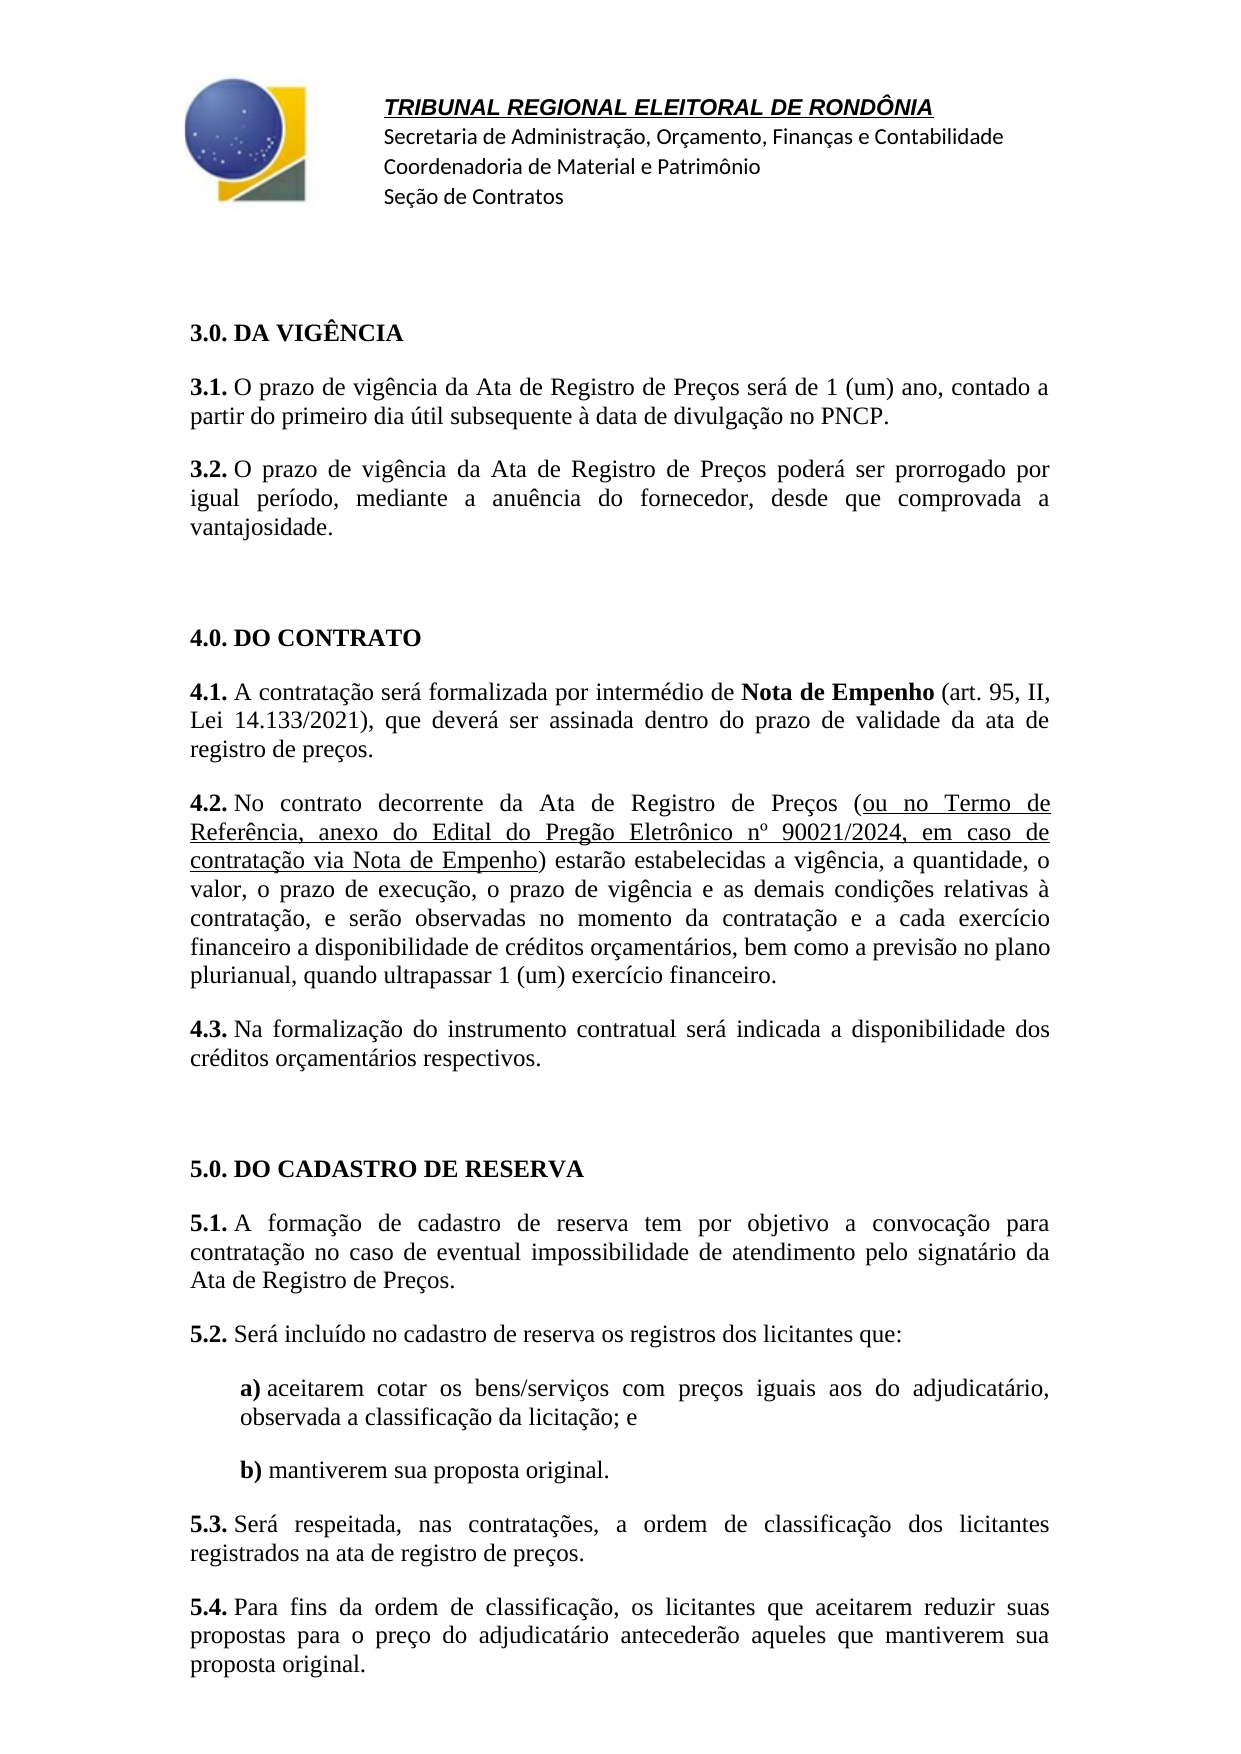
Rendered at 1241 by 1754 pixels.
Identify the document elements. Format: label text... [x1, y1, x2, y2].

text 4.2. No contrato decorrente da Ata de Registro de Preços (ou no Termo de Referência, anexo do Edital do Pregão Eletrônico nº 90021/2024, em caso de contratação via Nota de Empenho) estarão estabelecidas a vigência, a quantidade, o valor, o prazo de execução, o prazo de vigência e as demais condições relativas à contratação, e serão observadas no momento da contratação e a cada exercício financeiro a disponibilidade de créditos orçamentários, bem como a previsão no plano plurianual, quando ultrapassar 1 (um) exercício financeiro. [190, 788, 1051, 989]
text 5.1. A formação de cadastro de reserva tem por objetivo a convocação para contratação no caso de eventual impossibilidade de atendimento pelo signatário da Ata de Registro de Preços. [190, 1208, 1051, 1294]
text 3.2. O prazo de vigência da Ata de Registro de Preços poderá ser prorrogado por igual período, mediante a anuência do fornecedor, desde que comprovada a vantajosidade. [190, 454, 1051, 541]
text 4.3. Na formalização do instrumento contratual será indicada a disponibilidade dos créditos orçamentários respectivos. [190, 1014, 1051, 1072]
text 5.0. DO CADASTRO DE RESERVA [190, 1154, 1051, 1183]
text 4.0. DO CONTRATO [190, 623, 1051, 652]
text a) aceitarem cotar os bens/serviços com preços iguais aos do adjudicatário, observada a classificação da licitação; e [240, 1373, 1051, 1431]
text 5.3. Será respeitada, nas contratações, a ordem de classificação dos licitantes registrados na ata de registro de preços. [190, 1509, 1051, 1567]
text 3.0. DA VIGÊNCIA [190, 318, 1051, 347]
text 4.1. A contratação será formalizada por intermédio de Nota de Empenho (art. 95, II, Lei 14.133/2021), que deverá ser assinada dentro do prazo de validade da ata de registro de preços. [190, 677, 1051, 763]
text 3.1. O prazo de vigência da Ata de Registro de Preços será de 1 (um) ano, contado a partir do primeiro dia útil subsequente à data de divulgação no PNCP. [190, 372, 1051, 429]
text 5.2. Será incluído no cadastro de reserva os registros dos licitantes que: [190, 1319, 1051, 1348]
text b) mantiverem sua proposta original. [240, 1456, 1051, 1484]
text 5.4. Para fins da ordem de classificação, os licitantes que aceitarem reduzir suas propostas para o preço do adjudicatário antecederão aqueles que mantiverem sua proposta original. [190, 1592, 1051, 1678]
